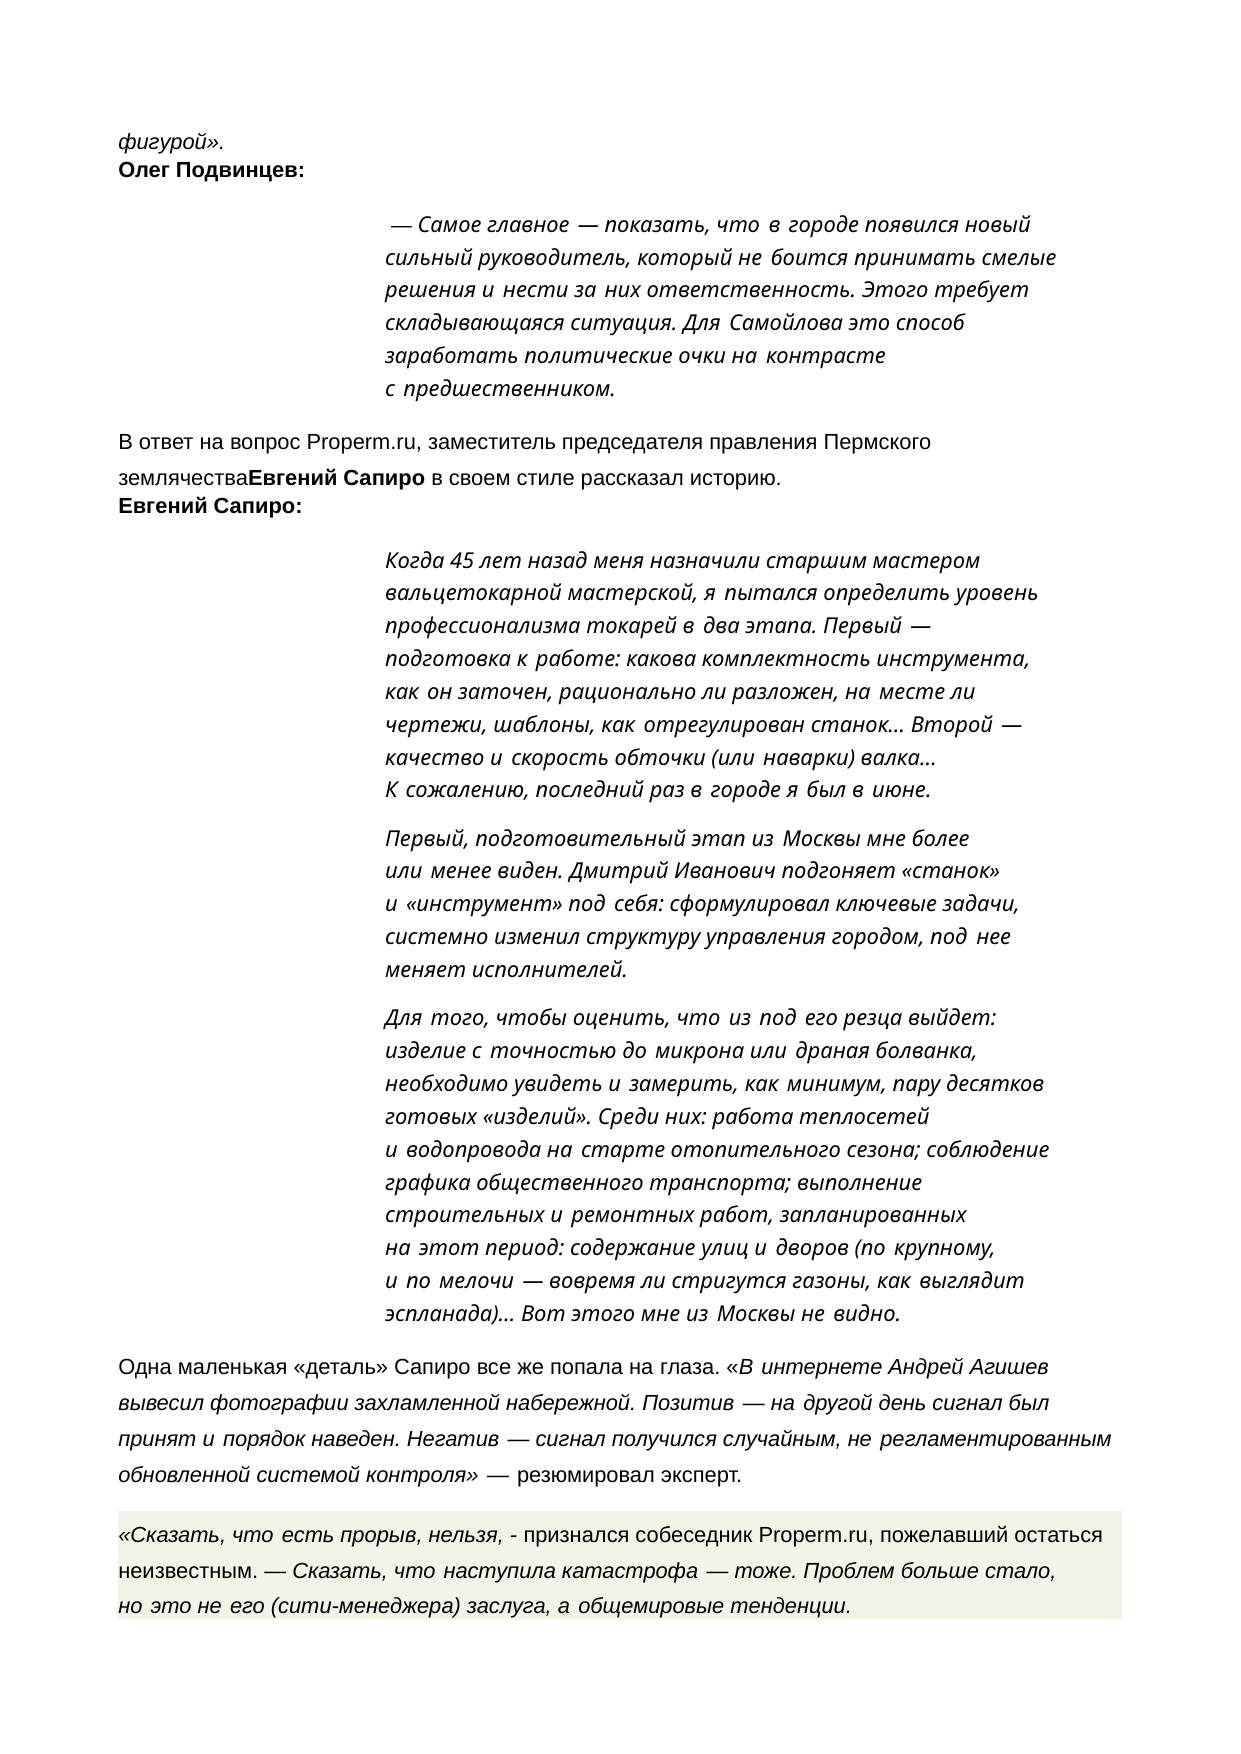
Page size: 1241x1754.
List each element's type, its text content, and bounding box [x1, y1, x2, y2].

table_header [118, 1487, 1122, 1511]
subtitle Евгений Сапиро: [118, 490, 1122, 518]
text Для того, чтобы оценить, что из под его резца выйдет: изделие с точностью до микрона или драная болванка, необходимо увидеть и замерить, как минимум, пару десятков готовых «изделий». Среди них: работа теплосетей и водопровода на старте отопительного сезона; соблюдение графика общественного транспорта; выполнение строительных и ремонтных работ, запланированных на этот период: содержание улиц и дворов (по крупному, и по мелочи — вовремя ли стригутся газоны, как выглядит эспланада)… Вот этого мне из Москвы не видно. [385, 999, 1063, 1327]
table_cell «Сказать, что есть прорыв, нельзя, - признался собеседник Properm.ru, пожелавший остаться неизвестным. — Сказать, что наступила катастрофа — тоже. Проблем больше стало, но это не его (сити-менеджера) заслуга, а общемировые тенденции. [118, 1511, 1122, 1619]
text В ответ на вопрос Properm.ru, заместитель председателя правления Пермского землячестваЕвгений Сапиро в своем стиле рассказал историю. [118, 418, 1122, 490]
text — Самое главное — показать, что в городе появился новый сильный руководитель, который не боится принимать смелые решения и нести за них ответственность. Этого требует складывающаяся ситуация. Для Самойлова это способ заработать политические очки на контрасте с предшественником. [385, 206, 1063, 402]
text фигурой». [118, 118, 1122, 154]
text Когда 45 лет назад меня назначили старшим мастером вальцетокарной мастерской, я пытался определить уровень профессионализма токарей в два этапа. Первый — подготовка к работе: какова комплектность инструмента, как он заточен, рационально ли разложен, на месте ли чертежи, шаблоны, как отрегулирован станок… Второй — качество и скорость обточки (или наварки) валка… К сожалению, последний раз в городе я был в июне. [385, 542, 1063, 804]
text Одна маленькая «деталь» Сапиро все же попала на глаза. «В интернете Андрей Агишев вывесил фотографии захламленной набережной. Позитив — на другой день сигнал был принят и порядок наведен. Негатив — сигнал получился случайным, не регламентированным обновленной системой контроля» — резюмировал эксперт. [118, 1343, 1122, 1487]
subtitle Олег Подвинцев: [118, 154, 1122, 182]
text Первый, подготовительный этап из Москвы мне более или менее виден. Дмитрий Иванович подгоняет «станок» и «инструмент» под себя: сформулировал ключевые задачи, системно изменил структуру управления городом, под нее меняет исполнителей. [385, 820, 1063, 984]
